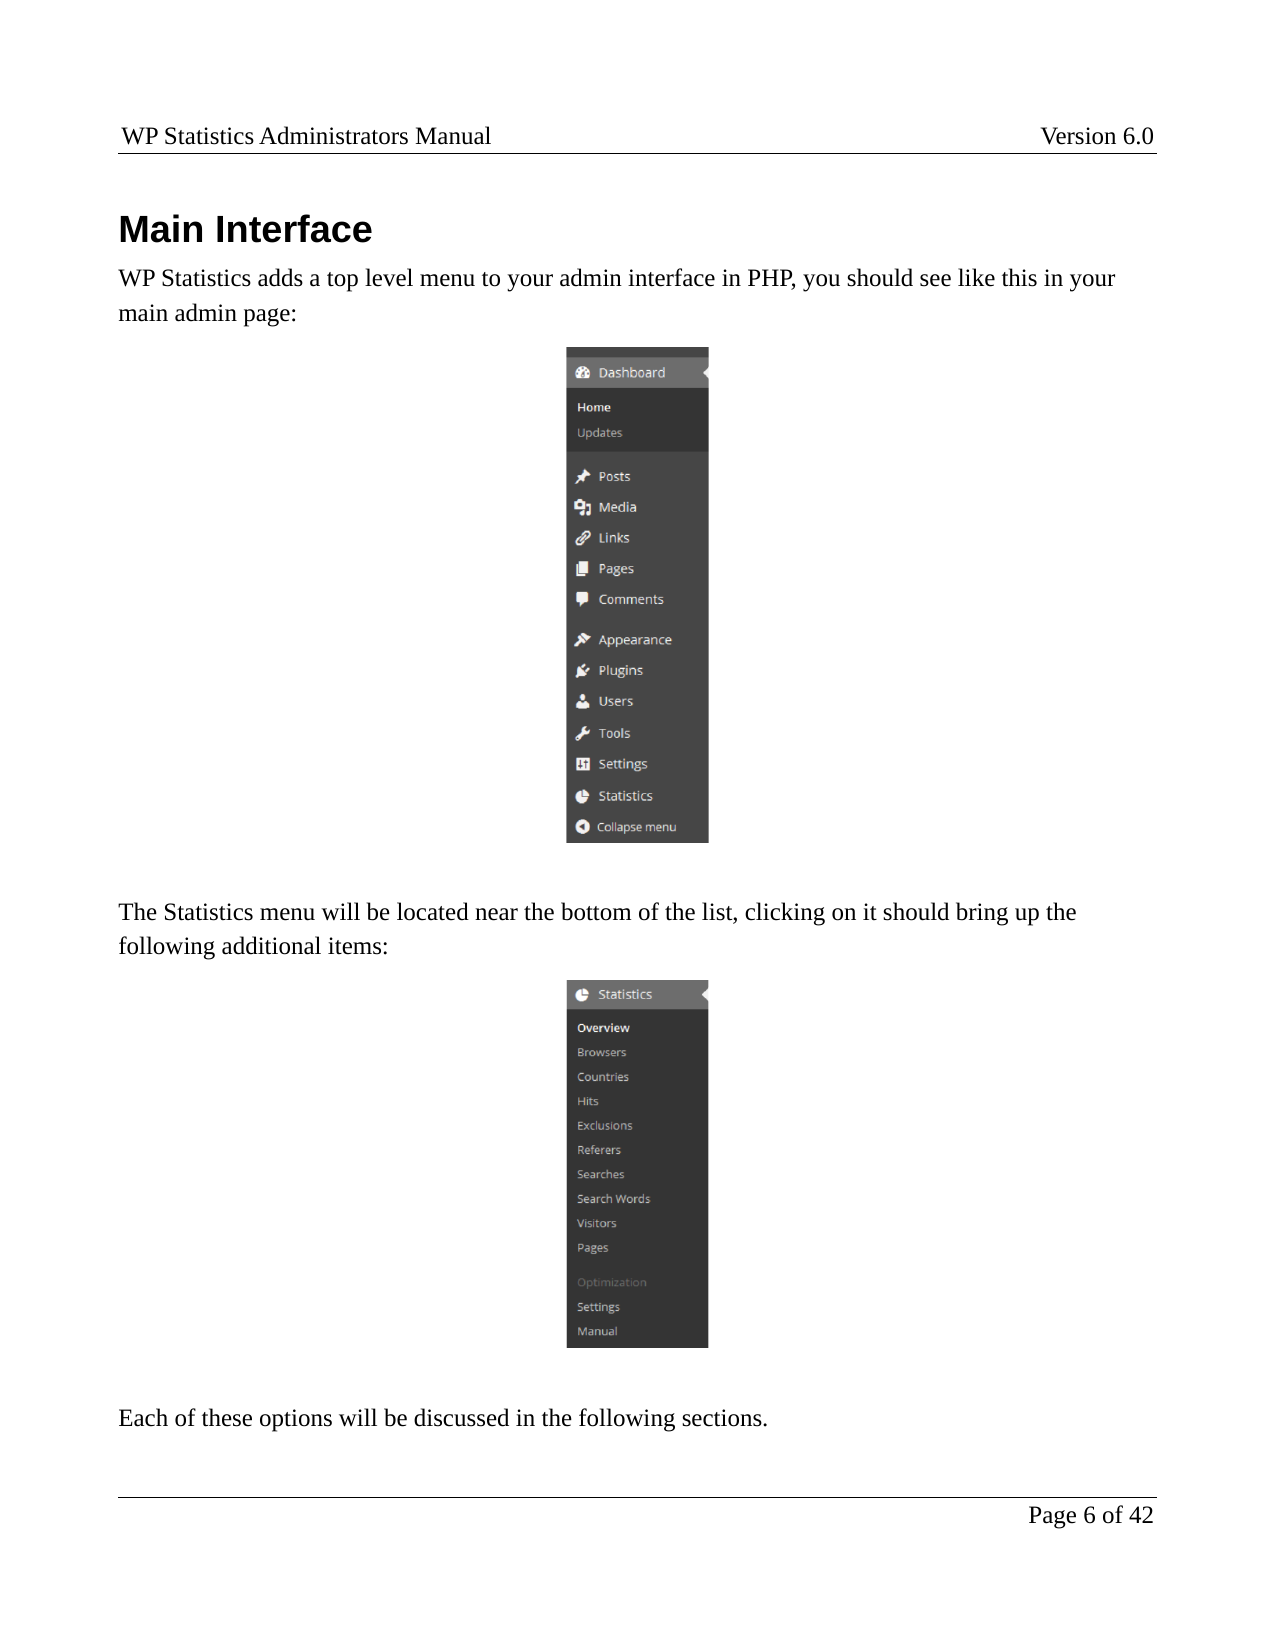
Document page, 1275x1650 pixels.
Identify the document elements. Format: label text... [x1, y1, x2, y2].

text Each of these options will be discussed in the following sections. [118, 1403, 1157, 1431]
subtitle Main Interface [118, 207, 1157, 251]
picture [566, 980, 709, 1348]
picture [566, 347, 709, 843]
text The Statistics menu will be located near the bottom of the list, clicking on it should bring up the following additional items: [118, 897, 1157, 960]
text WP Statistics adds a top level menu to your admin interface in PHP, you should see like this in your main admin page: [118, 263, 1157, 327]
